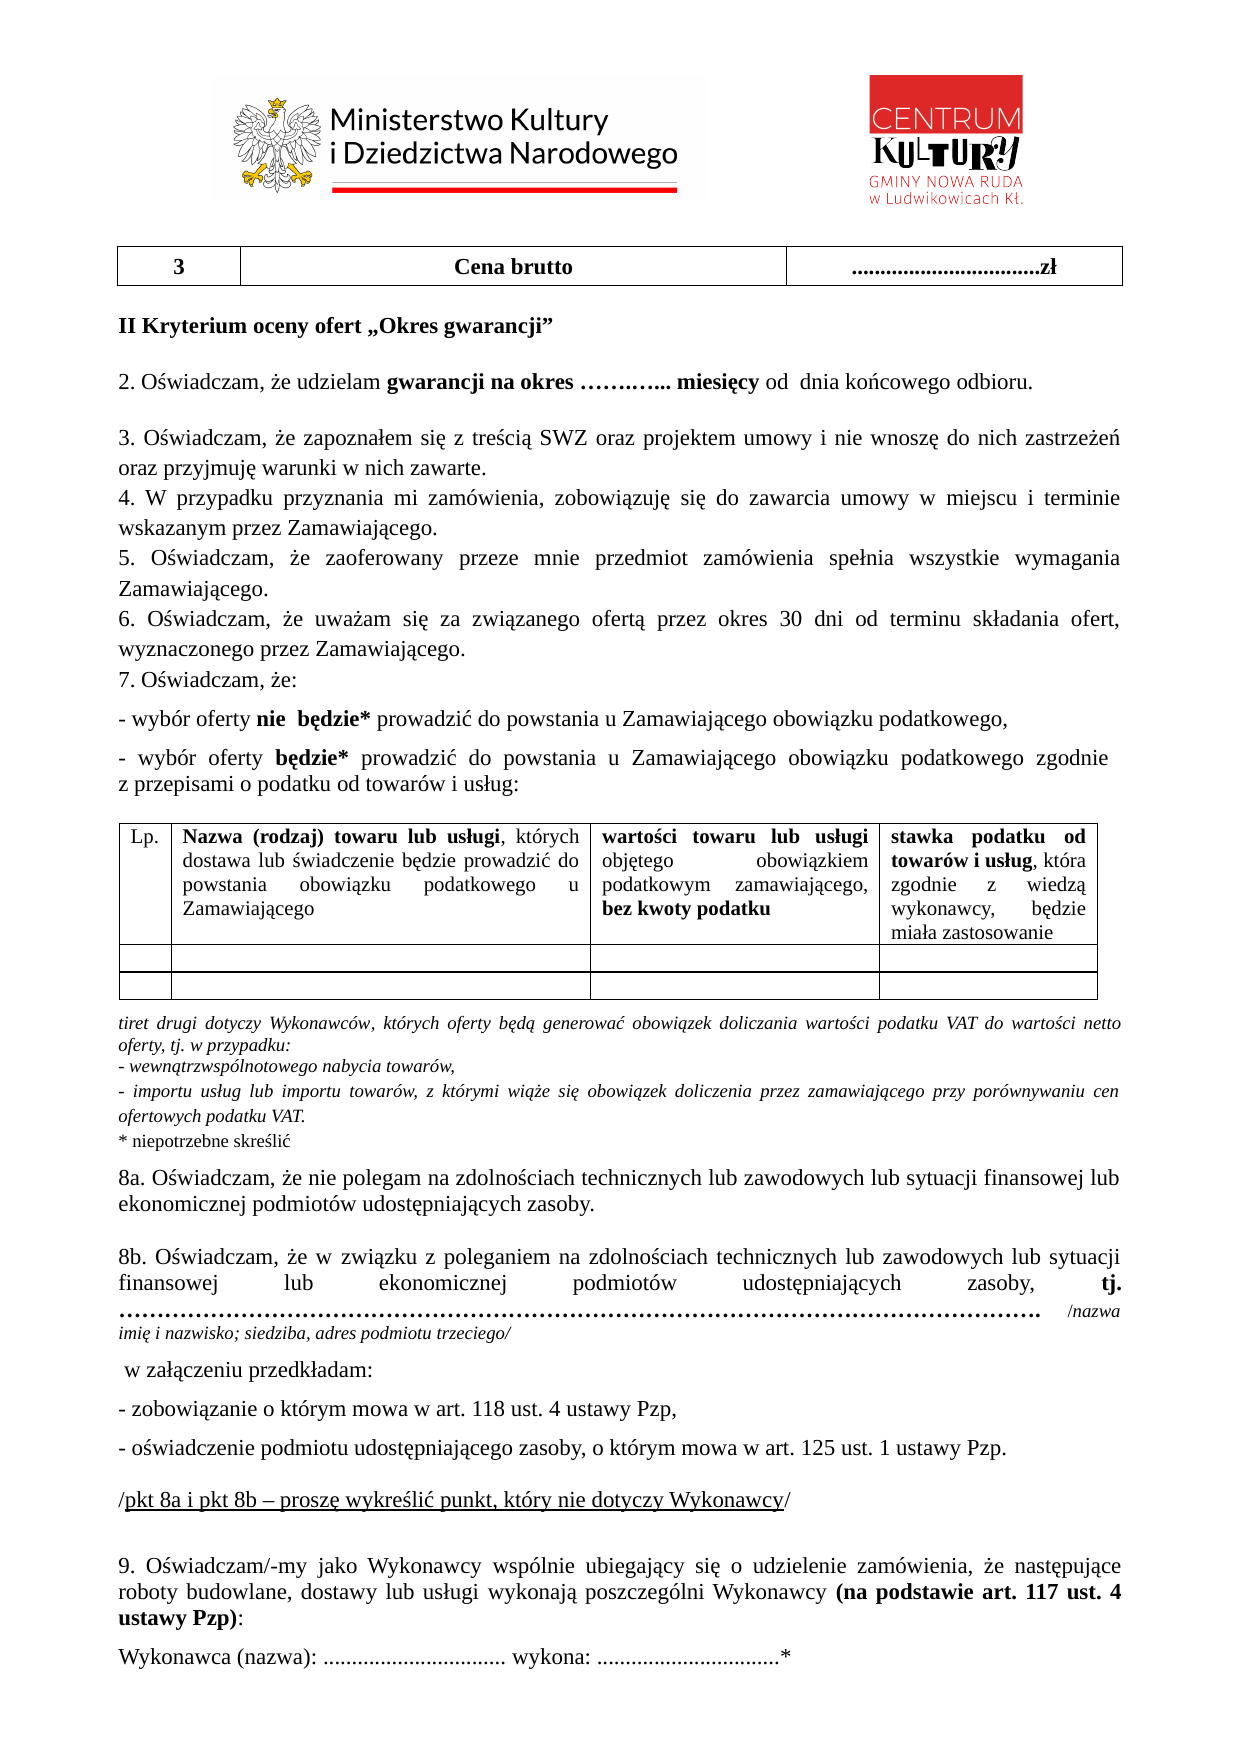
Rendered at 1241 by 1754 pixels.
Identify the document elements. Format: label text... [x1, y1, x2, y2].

text 3. Oświadczam, że zapoznałem się z treścią SWZ oraz projektem umowy i nie wnoszę do nich zastrzeżeń oraz przyjmuję warunki w nich zawarte. [118, 423, 1122, 480]
text - oświadczenie podmiotu udostępniającego zasoby, o którym mowa w art. 125 ust. 1 ustawy Pzp. [118, 1434, 1122, 1460]
table_cell 3 [118, 247, 240, 285]
text - wybór oferty będzie* prowadzić do powstania u Zamawiającego obowiązku podatkowego zgodnie z przepisami o podatku od towarów i usług: [118, 743, 1122, 796]
text Wykonawca (nazwa): ................................ wykona: ................................* [118, 1643, 1122, 1669]
text w załączeniu przedkładam: [118, 1356, 1122, 1382]
table_cell [591, 973, 879, 999]
table_cell [880, 945, 1097, 971]
text 8b. Oświadczam, że w związku z poleganiem na zdolnościach technicznych lub zawodowych lub sytuacji finansowej lub ekonomicznej podmiotów udostępniających zasoby, tj. …………………………………………………………………………………………………………. /nazwa imię i nazwisko; siedziba, adres podmiotu trzeciego/ [118, 1243, 1122, 1343]
text * niepotrzebne skreślić [118, 1130, 1122, 1151]
text 6. Oświadczam, że uważam się za związanego ofertą przez okres 30 dni od terminu składania ofert, wyznaczonego przez Zamawiającego. [118, 605, 1122, 661]
text 9. Oświadczam/-my jako Wykonawcy wspólnie ubiegający się o udzielenie zamówienia, że następujące roboty budowlane, dostawy lub usługi wykonają poszczególni Wykonawcy (na podstawie art. 117 ust. 4 ustawy Pzp): [118, 1552, 1122, 1631]
text 4. W przypadku przyznania mi zamówienia, zobowiązuję się do zawarcia umowy w miejscu i terminie wskazanym przez Zamawiającego. [118, 484, 1122, 541]
table_header stawka podatku od towarów i usług, która zgodnie z wiedzą wykonawcy, będzie miała zastosowanie [880, 824, 1097, 944]
list - wewnątrzwspólnotowego nabycia towarów, [118, 1055, 1122, 1077]
text II Kryterium oceny ofert „Okres gwarancji” [118, 312, 1122, 339]
table_header Nazwa (rodzaj) towaru lub usługi, których dostawa lub świadczenie będzie prowadzić do powstania obowiązku podatkowego u Zamawiającego [172, 824, 590, 944]
text - wybór oferty nie będzie* prowadzić do powstania u Zamawiającego obowiązku podatkowego, [118, 705, 1122, 731]
text - zobowiązanie o którym mowa w art. 118 ust. 4 ustawy Pzp, [118, 1395, 1122, 1421]
table_cell [120, 973, 171, 999]
text 5. Oświadczam, że zaoferowany przeze mnie przedmiot zamówienia spełnia wszystkie wymagania Zamawiającego. [118, 544, 1122, 601]
table_cell Cena brutto [241, 247, 786, 285]
text tiret drugi dotyczy Wykonawców, których oferty będą generować obowiązek doliczania wartości podatku VAT do wartości netto oferty, tj. w przypadku: [118, 1012, 1122, 1055]
table_header wartości towaru lub usługi objętego obowiązkiem podatkowym zamawiającego, bez kwoty podatku [591, 824, 879, 944]
table_cell .................................zł [787, 247, 1122, 285]
list - importu usług lub importu towarów, z którymi wiąże się obowiązek doliczenia przez zamawiającego przy porównywaniu cen ofertowych podatku VAT. [118, 1080, 1122, 1127]
table_header Lp. [120, 824, 171, 944]
table_cell [880, 973, 1097, 999]
table_cell [172, 973, 590, 999]
table_cell [591, 945, 879, 971]
table_cell [172, 945, 590, 971]
text 8a. Oświadczam, że nie polegam na zdolnościach technicznych lub zawodowych lub sytuacji finansowej lub ekonomicznej podmiotów udostępniających zasoby. [118, 1164, 1122, 1217]
text 2. Oświadczam, że udzielam gwarancji na okres …….…... miesięcy od dnia końcowego odbioru. [118, 368, 1122, 394]
text 7. Oświadczam, że: [118, 666, 1122, 692]
table_cell [120, 945, 171, 971]
text /pkt 8a i pkt 8b – proszę wykreślić punkt, który nie dotyczy Wykonawcy/ [118, 1486, 1122, 1513]
